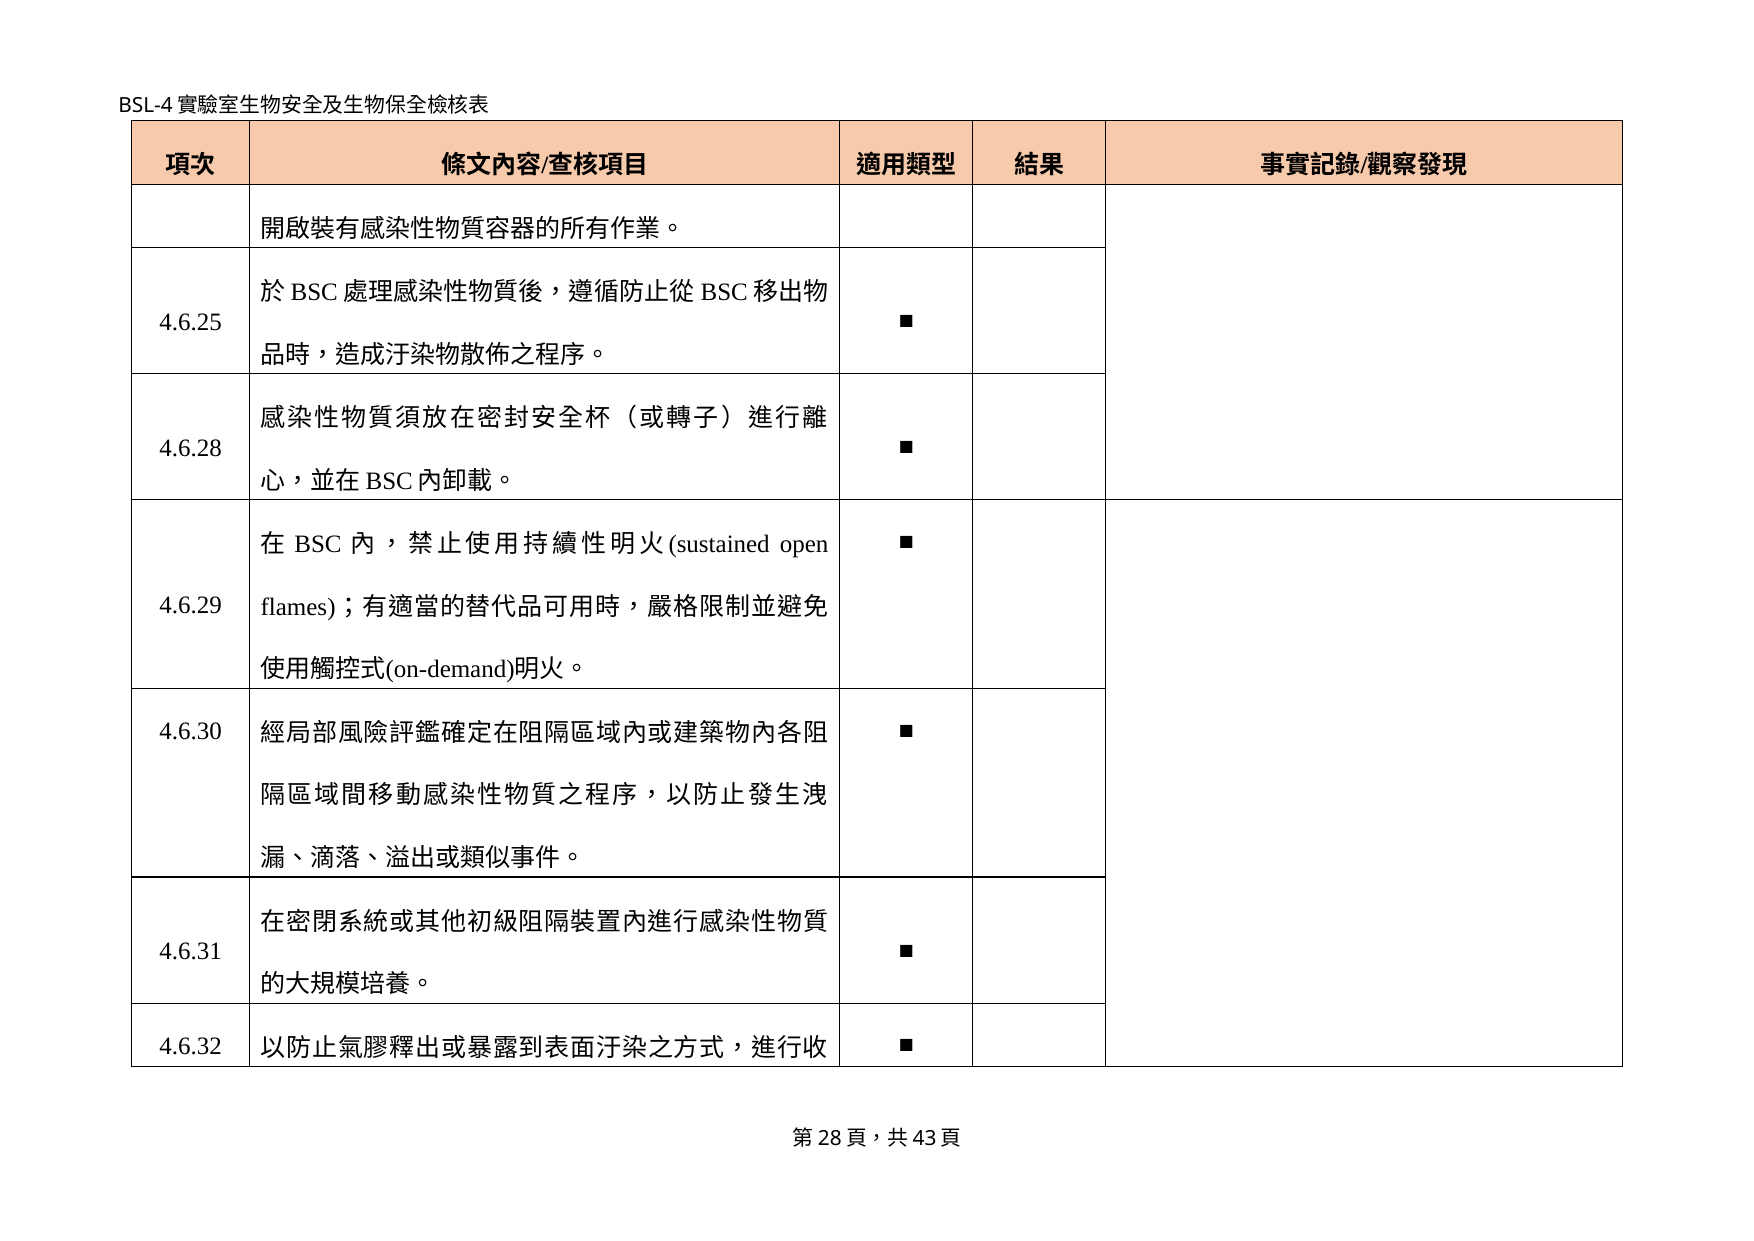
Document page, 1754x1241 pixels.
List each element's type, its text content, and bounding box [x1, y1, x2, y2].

table_cell [973, 374, 1105, 499]
table_cell [1106, 500, 1622, 1066]
table_cell ■ [840, 500, 972, 688]
table_cell ■ [840, 374, 972, 499]
table_header 條文內容/查核項目 [250, 121, 839, 184]
table_cell 開啟裝有感染性物質容器的所有作業。 [250, 185, 839, 247]
table_cell 4.6.25 [132, 248, 249, 373]
table_cell [973, 248, 1105, 373]
table_cell ■ [840, 878, 972, 1002]
table_cell 在BSC內，禁止使用持續性明火(sustained open flames)；有適當的替代品可用時，嚴格限制並避免使用觸控式(on-demand)明火。 [250, 500, 839, 688]
table_cell 在密閉系統或其他初級阻隔裝置內進行感染性物質的大規模培養。 [250, 878, 839, 1002]
table_header 結果 [973, 121, 1105, 184]
table_header 適用類型 [840, 121, 972, 184]
table_cell [840, 185, 972, 247]
table_cell [973, 1004, 1105, 1066]
table_cell 感染性物質須放在密封安全杯（或轉子）進行離心，並在BSC內卸載。 [250, 374, 839, 499]
table_cell 以防止氣膠釋出或暴露到表面汙染之方式，進行收 [250, 1004, 839, 1066]
table_cell [973, 689, 1105, 876]
table_cell 4.6.29 [132, 500, 249, 688]
table_cell 4.6.30 [132, 689, 249, 876]
table_cell ■ [840, 1004, 972, 1066]
table_cell 於BSC處理感染性物質後，遵循防止從BSC移出物品時，造成汙染物散佈之程序。 [250, 248, 839, 373]
table_cell [973, 185, 1105, 247]
table_cell ■ [840, 248, 972, 373]
table_header 項次 [132, 121, 249, 184]
table_header 事實記錄/觀察發現 [1106, 121, 1622, 184]
table_cell 4.6.31 [132, 878, 249, 1002]
table_cell ■ [840, 689, 972, 876]
table_cell 經局部風險評鑑確定在阻隔區域內或建築物內各阻隔區域間移動感染性物質之程序，以防止發生洩漏、滴落、溢出或類似事件。 [250, 689, 839, 876]
table_cell [132, 185, 249, 247]
table_cell 4.6.28 [132, 374, 249, 499]
table_cell [1106, 185, 1622, 499]
table_cell 4.6.32 [132, 1004, 249, 1066]
table_cell [973, 500, 1105, 688]
table_cell [973, 878, 1105, 1002]
